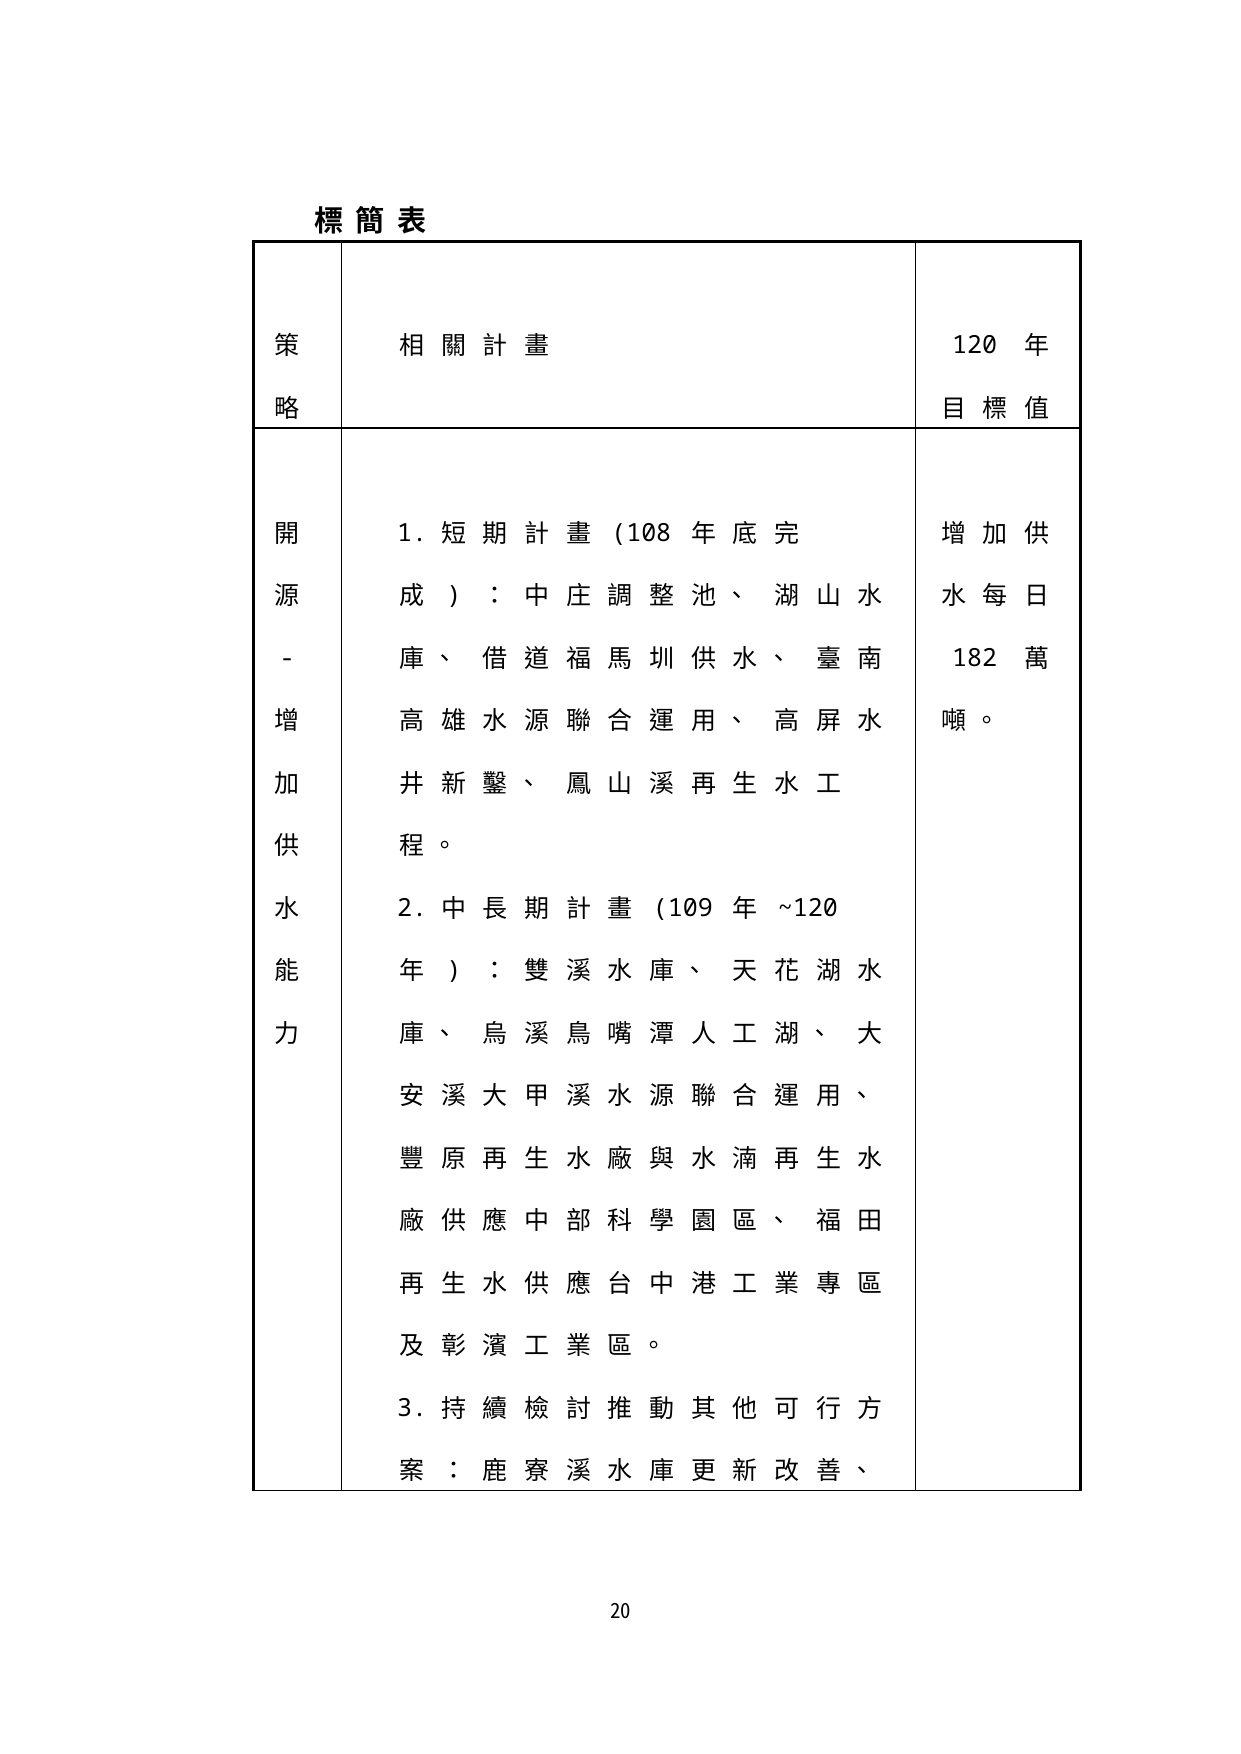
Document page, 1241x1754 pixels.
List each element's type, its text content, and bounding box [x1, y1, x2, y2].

table_cell 增加供水每日182萬噸。 [916, 429, 1079, 1490]
table_header 相關計畫 [342, 243, 915, 427]
text 標簡表 [242, 177, 1058, 240]
table_cell 1.短期計畫(108年底完成)：中庄調整池、湖山水庫、借道福馬圳供水、臺南高雄水源聯合運用、高屏水井新鑿、鳳山溪再生水工程。 2.中長期計畫(109年~120年)：雙溪水庫、天花湖水庫、烏溪鳥嘴潭人工湖、大安溪大甲溪水源聯合運用、豐原再生水廠與水湳再生水廠供應中部科學園區、福田再生水供應台中港工業專區及彰濱工業區。 3.持續檢討推動其他可行方案：鹿寮溪水庫更新改善、 [342, 429, 915, 1490]
table_header 策略 [255, 243, 341, 427]
table_header 120年目標值 [916, 243, 1079, 427]
table_cell 開源 -增加供水能力 [255, 429, 341, 1490]
